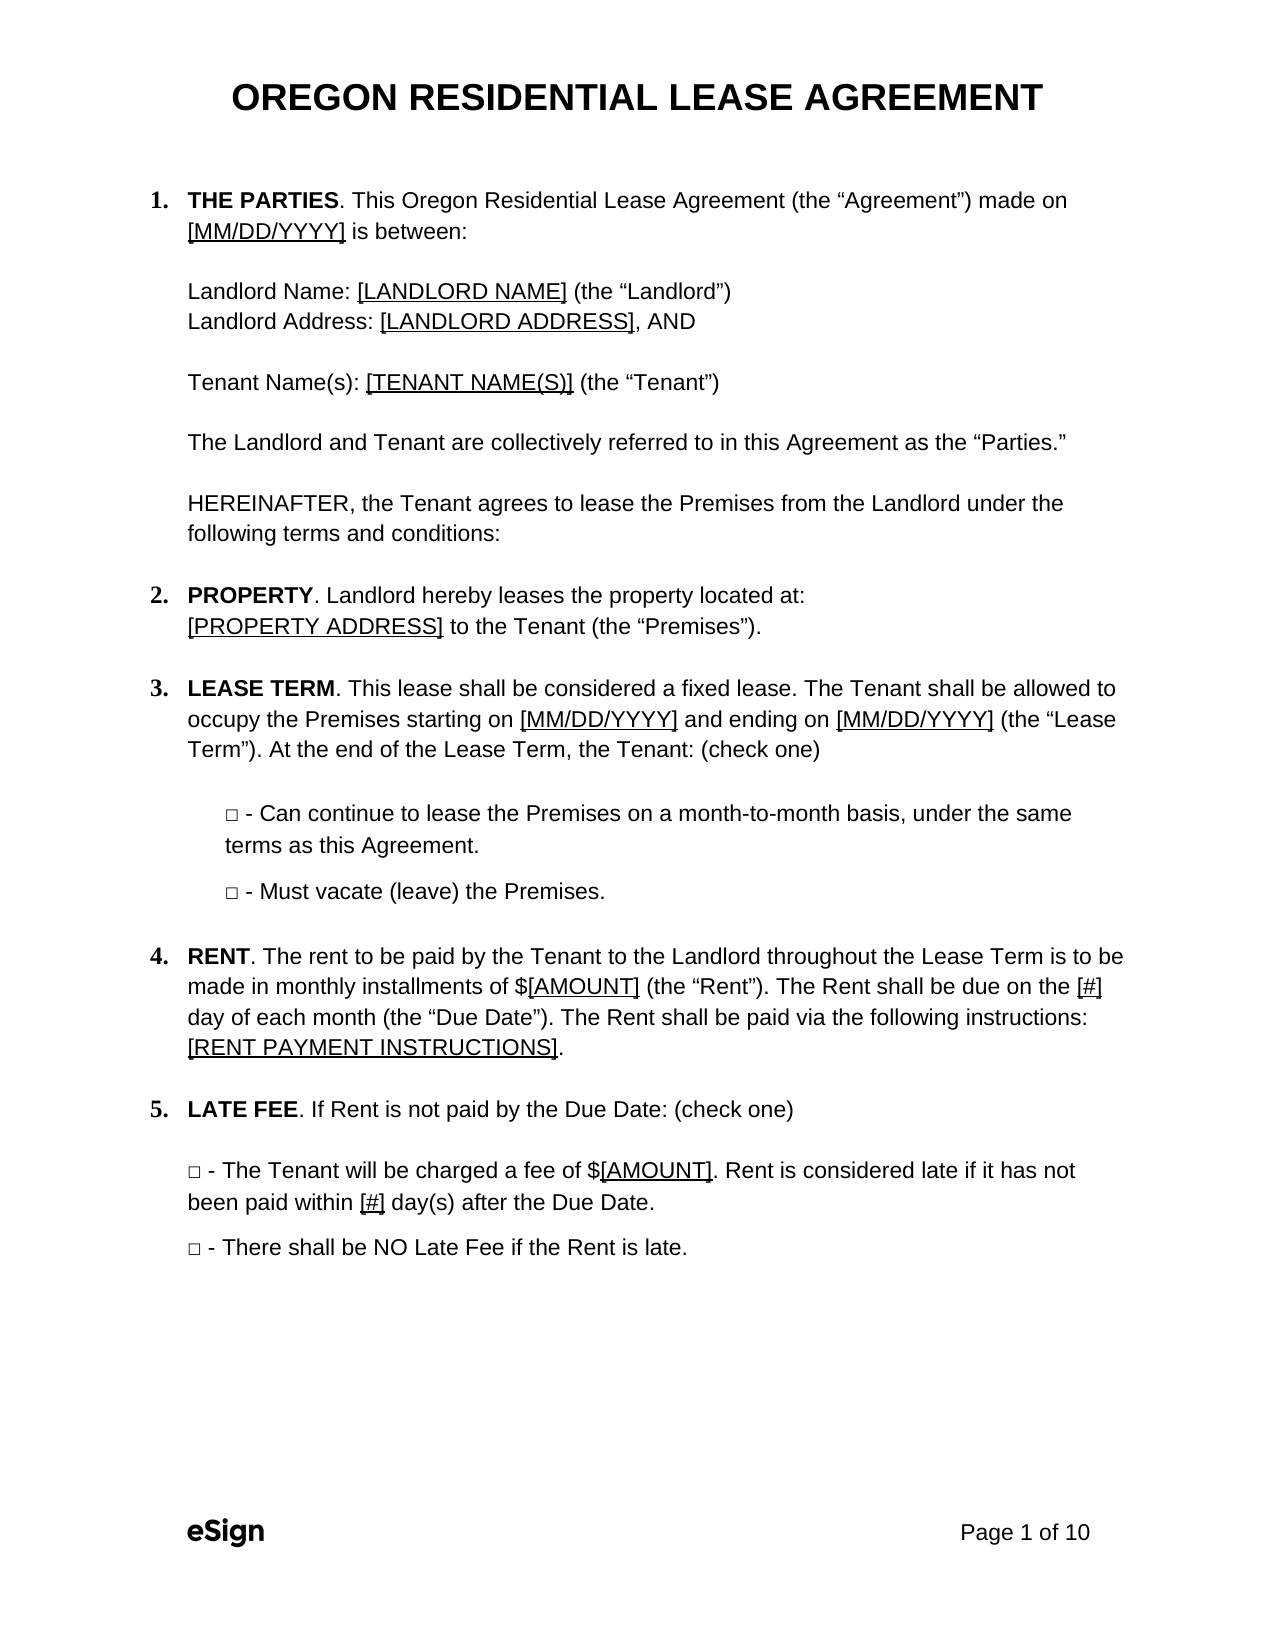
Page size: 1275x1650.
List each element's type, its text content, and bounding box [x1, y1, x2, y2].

list HEREINAFTER, the Tenant agrees to lease the Premises from the Landlord under the following terms and conditions: [187, 489, 1125, 546]
list Landlord Name: [LANDLORD NAME] (the “Landlord”) [187, 278, 1125, 304]
text ☐ - Must vacate (leave) the Premises. [225, 874, 1125, 906]
text ☐ - Can continue to lease the Premises on a month-to-month basis, under the same terms as this Agreement. [225, 797, 1125, 858]
list RENT. The rent to be paid by the Tenant to the Landlord throughout the Lease Term is to be made in monthly installments of $[AMOUNT] (the “Rent”). The Rent shall be due on the [#] day of each month (the “Due Date”). The Rent shall be paid via the following instructions: [RENT PAYMENT INSTRUCTIONS]. [150, 941, 1125, 1060]
list [PROPERTY ADDRESS] to the Tenant (the “Premises”). [187, 613, 1125, 639]
text OREGON RESIDENTIAL LEASE AGREEMENT [150, 75, 1125, 118]
list PROPERTY. Landlord hereby leases the property located at: [150, 580, 1125, 609]
list Landlord Address: [LANDLORD ADDRESS], AND [187, 308, 1125, 334]
list LEASE TERM. This lease shall be considered a fixed lease. The Tenant shall be allowed to occupy the Premises starting on [MM/DD/YYYY] and ending on [MM/DD/YYYY] (the “Lease Term”). At the end of the Lease Term, the Tenant: (check one) [150, 673, 1125, 763]
list Tenant Name(s): [TENANT NAME(S)] (the “Tenant”) [187, 369, 1125, 395]
list ☐ - The Tenant will be charged a fee of $[AMOUNT]. Rent is considered late if it has not been paid within [#] day(s) after the Due Date. [187, 1153, 1125, 1215]
list The Landlord and Tenant are collectively referred to in this Agreement as the “Parties.” [187, 429, 1125, 455]
list THE PARTIES. This Oregon Residential Lease Agreement (the “Agreement”) made on [MM/DD/YYYY] is between: [150, 185, 1125, 244]
list ☐ - There shall be NO Late Fee if the Rent is late. [187, 1231, 1125, 1263]
list LATE FEE. If Rent is not paid by the Due Date: (check one) [150, 1094, 1125, 1123]
